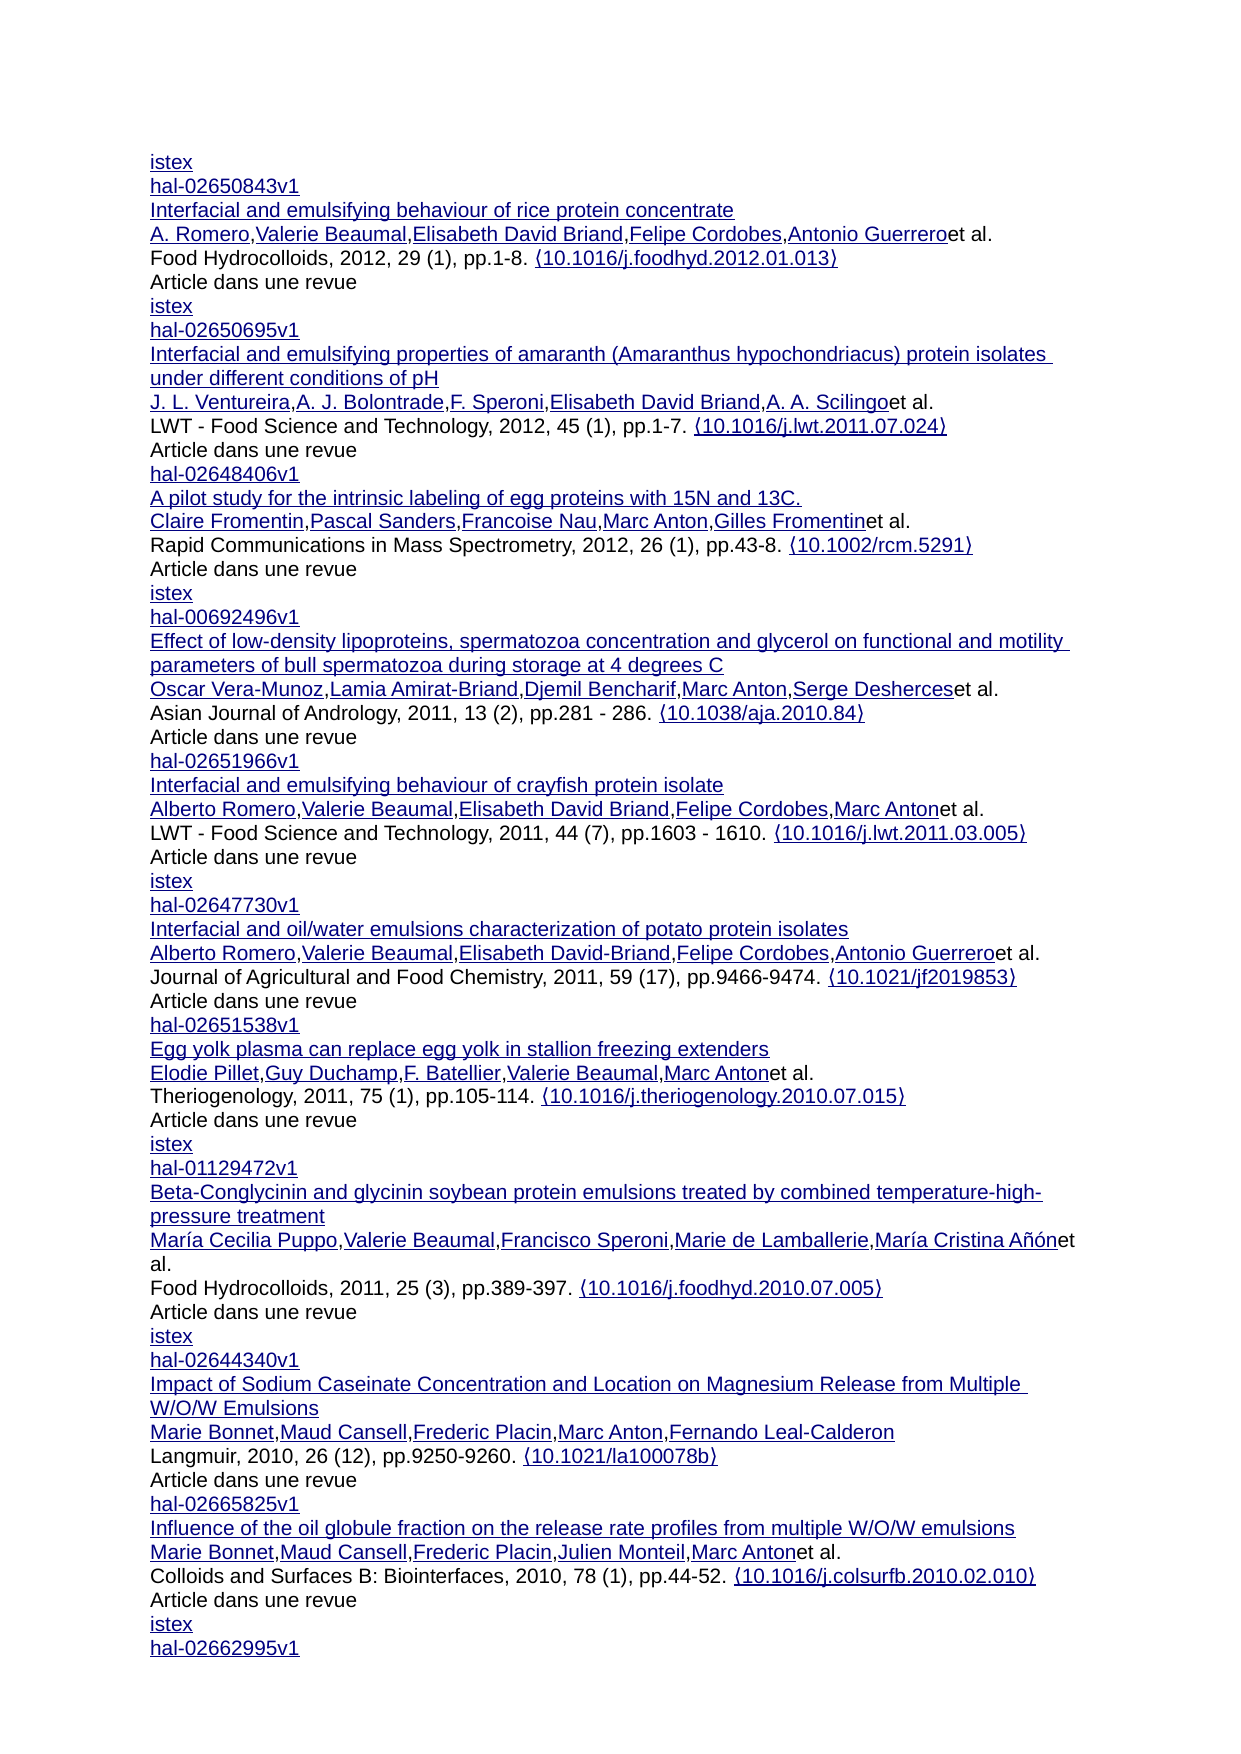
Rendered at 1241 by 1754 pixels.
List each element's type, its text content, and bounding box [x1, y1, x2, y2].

table_cell Interfacial and emulsifying behaviour of rice protein concentrate A. Romero,Valerie Beaumal,Elisabeth David Briand,Felipe Cordobes,Antonio Guerreroet al. Food Hydrocolloids, 2012, 29 (1), pp.1-8. ⟨10.1016/j.foodhyd.2012.01.013⟩ Article dans une revue istex hal-02650695v1 [150, 198, 1090, 342]
table_cell Interfacial and emulsifying properties of amaranth (Amaranthus hypochondriacus) protein isolates under different conditions of pH J. L. Ventureira,A. J. Bolontrade,F. Speroni,Elisabeth David Briand,A. A. Scilingoet al. LWT - Food Science and Technology, 2012, 45 (1), pp.1-7. ⟨10.1016/j.lwt.2011.07.024⟩ Article dans une revue hal-02648406v1 [150, 342, 1090, 485]
table_cell Beta-Conglycinin and glycinin soybean protein emulsions treated by combined temperature-high-pressure treatment María Cecilia Puppo,Valerie Beaumal,Francisco Speroni,Marie de Lamballerie,María Cristina Añónet al. Food Hydrocolloids, 2011, 25 (3), pp.389-397. ⟨10.1016/j.foodhyd.2010.07.005⟩ Article dans une revue istex hal-02644340v1 [150, 1180, 1090, 1372]
table_cell Effect of low-density lipoproteins, spermatozoa concentration and glycerol on functional and motility parameters of bull spermatozoa during storage at 4 degrees C Oscar Vera-Munoz,Lamia Amirat-Briand,Djemil Bencharif,Marc Anton,Serge Desherceset al. Asian Journal of Andrology, 2011, 13 (2), pp.281 - 286. ⟨10.1038/aja.2010.84⟩ Article dans une revue hal-02651966v1 [150, 629, 1090, 773]
table_cell A pilot study for the intrinsic labeling of egg proteins with 15N and 13C. Claire Fromentin,Pascal Sanders,Francoise Nau,Marc Anton,Gilles Fromentinet al. Rapid Communications in Mass Spectrometry, 2012, 26 (1), pp.43-8. ⟨10.1002/rcm.5291⟩ Article dans une revue istex hal-00692496v1 [150, 485, 1090, 629]
table_cell Egg yolk plasma can replace egg yolk in stallion freezing extenders Elodie Pillet,Guy Duchamp,F. Batellier,Valerie Beaumal,Marc Antonet al. Theriogenology, 2011, 75 (1), pp.105-114. ⟨10.1016/j.theriogenology.2010.07.015⟩ Article dans une revue istex hal-01129472v1 [150, 1036, 1090, 1180]
table_cell Impact of Sodium Caseinate Concentration and Location on Magnesium Release from Multiple W/O/W Emulsions Marie Bonnet,Maud Cansell,Frederic Placin,Marc Anton,Fernando Leal-Calderon Langmuir, 2010, 26 (12), pp.9250-9260. ⟨10.1021/la100078b⟩ Article dans une revue hal-02665825v1 [150, 1372, 1090, 1516]
table_cell Interfacial and oil/water emulsions characterization of potato protein isolates Alberto Romero,Valerie Beaumal,Elisabeth David-Briand,Felipe Cordobes,Antonio Guerreroet al. Journal of Agricultural and Food Chemistry, 2011, 59 (17), pp.9466-9474. ⟨10.1021/jf2019853⟩ Article dans une revue hal-02651538v1 [150, 917, 1090, 1036]
table_cell Interfacial and emulsifying behaviour of crayfish protein isolate Alberto Romero,Valerie Beaumal,Elisabeth David Briand,Felipe Cordobes,Marc Antonet al. LWT - Food Science and Technology, 2011, 44 (7), pp.1603 - 1610. ⟨10.1016/j.lwt.2011.03.005⟩ Article dans une revue istex hal-02647730v1 [150, 773, 1090, 917]
table_cell istex hal-02650843v1 [150, 150, 1090, 198]
table_cell Influence of the oil globule fraction on the release rate profiles from multiple W/O/W emulsions Marie Bonnet,Maud Cansell,Frederic Placin,Julien Monteil,Marc Antonet al. Colloids and Surfaces B: Biointerfaces, 2010, 78 (1), pp.44-52. ⟨10.1016/j.colsurfb.2010.02.010⟩ Article dans une revue istex hal-02662995v1 [150, 1516, 1090, 1659]
